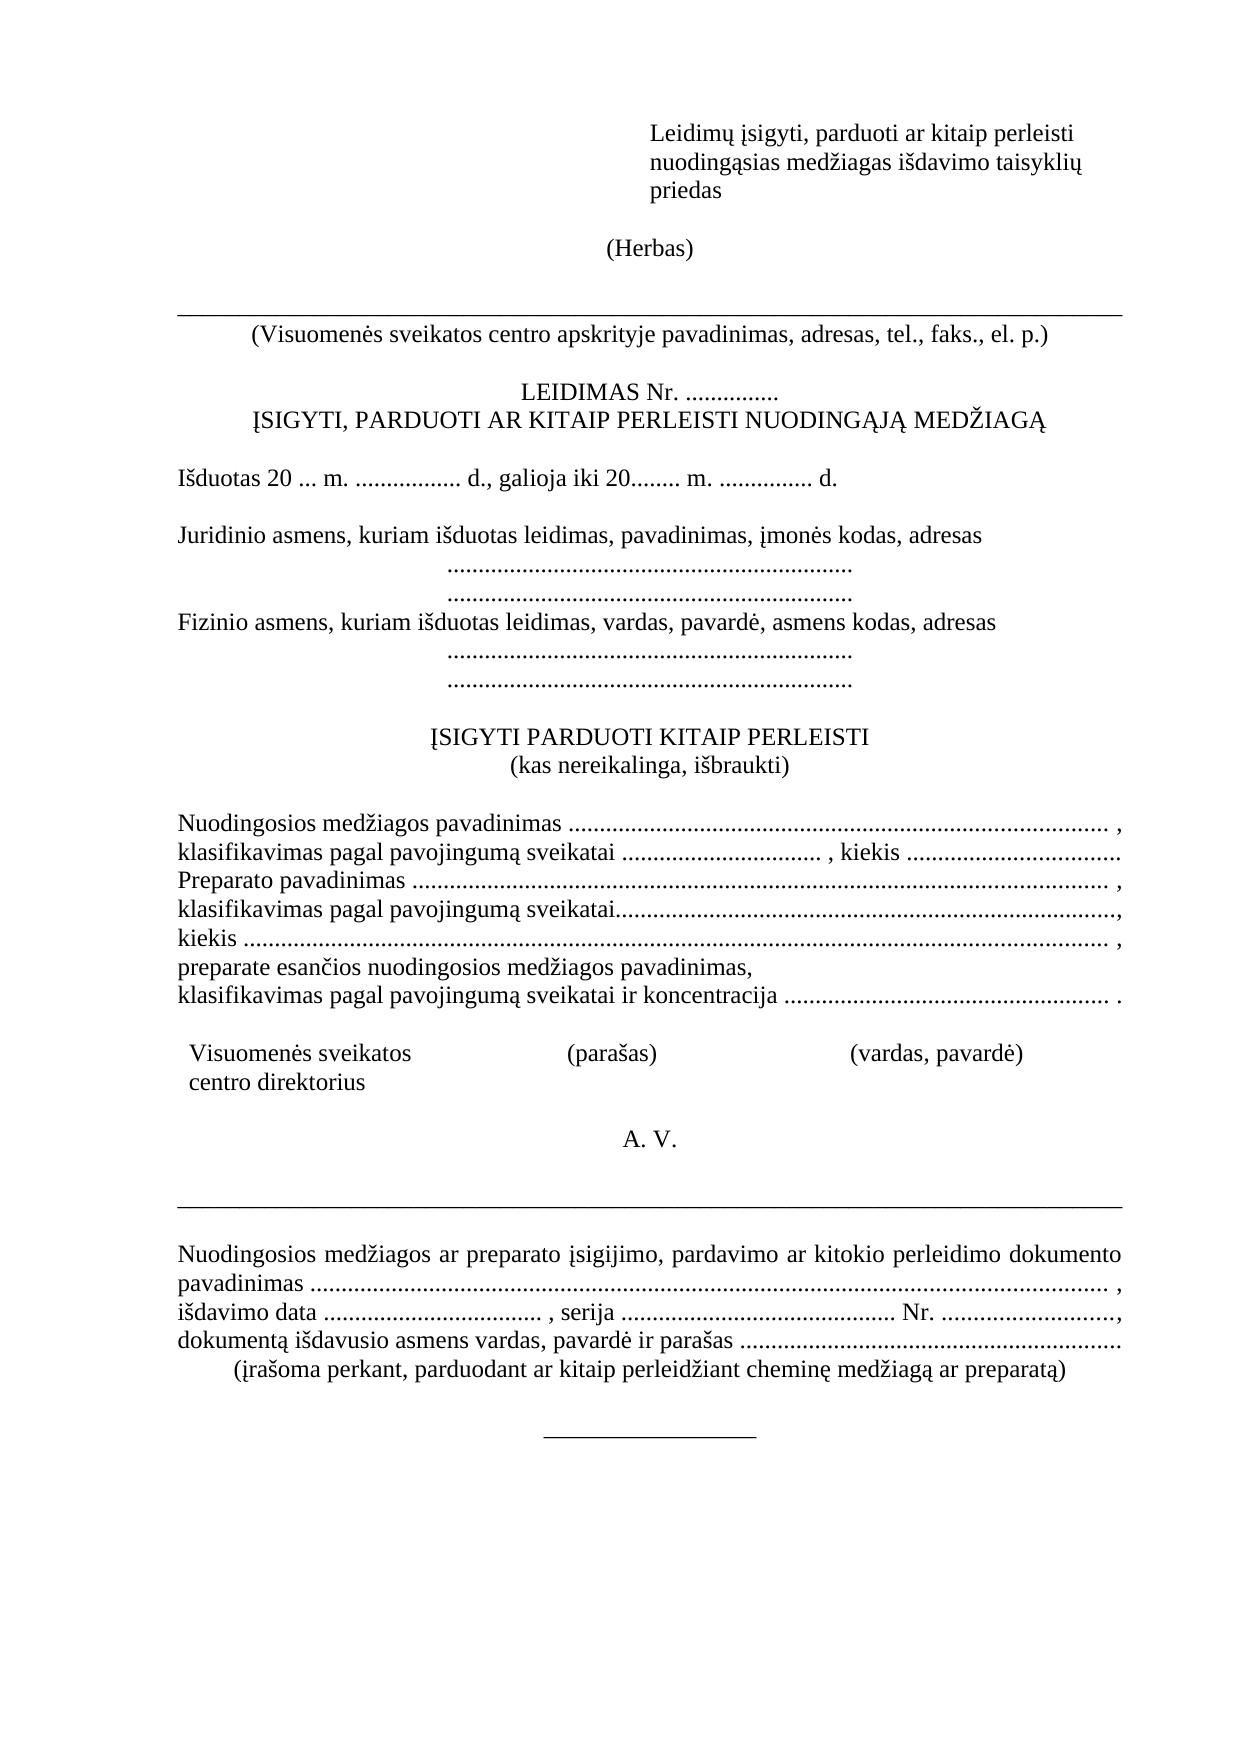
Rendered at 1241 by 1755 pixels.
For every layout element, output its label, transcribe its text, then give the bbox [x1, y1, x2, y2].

text klasifikavimas pagal pavojingumą sveikatai , [177, 894, 1122, 923]
text ................................................................. [177, 664, 1122, 693]
text Išduotas 20 ... m. ................. d., galioja iki 20........ m. ............... d. [177, 463, 1122, 492]
text LEIDIMAS Nr. ............... [177, 377, 1122, 406]
text priedas [649, 176, 1122, 204]
table_header (vardas, pavardė) [839, 1038, 1122, 1096]
table_header Visuomenės sveikatos centro direktorius [177, 1038, 488, 1096]
text kiekis , [177, 923, 1122, 952]
text _ [177, 291, 1122, 315]
table_header (parašas) [556, 1038, 746, 1096]
text _________________ [177, 1412, 1122, 1441]
text ĮSIGYTI, PARDUOTI AR KITAIP PERLEISTI NUODINGĄJĄ MEDŽIAGĄ [177, 406, 1122, 434]
text ................................................................. [177, 549, 1122, 578]
text (Visuomenės sveikatos centro apskrityje pavadinimas, adresas, tel., faks., el. p.) [177, 319, 1122, 348]
text (Herbas) [177, 233, 1122, 262]
table_header [489, 1038, 556, 1096]
text ................................................................. [177, 578, 1122, 607]
text ................................................................. [177, 636, 1122, 664]
text Juridinio asmens, kuriam išduotas leidimas, pavadinimas, įmonės kodas, adresas [177, 521, 1122, 549]
text A. V. [177, 1124, 1122, 1153]
text Leidimų įsigyti, parduoti ar kitaip perleisti [649, 118, 1122, 147]
text (kas nereikalinga, išbraukti) [177, 751, 1122, 779]
text nuodingąsias medžiagas išdavimo taisyklių [649, 147, 1122, 176]
table_header [746, 1038, 838, 1096]
text išdavimo data ................................... , serija ............................................ Nr. , [177, 1297, 1122, 1326]
text Nuodingosios medžiagos ar preparato įsigijimo, pardavimo ar kitokio perleidimo dokumento pavadinimas , [177, 1239, 1122, 1297]
text _ [177, 1182, 1122, 1207]
text (įrašoma perkant, parduodant ar kitaip perleidžiant cheminę medžiagą ar preparatą) [177, 1354, 1122, 1383]
text klasifikavimas pagal pavojingumą sveikatai ................................ , kiekis [177, 837, 1122, 866]
text klasifikavimas pagal pavojingumą sveikatai ir koncentracija . [177, 981, 1122, 1009]
text ĮSIGYTI PARDUOTI KITAIP PERLEISTI [177, 722, 1122, 751]
text preparate esančios nuodingosios medžiagos pavadinimas, [177, 952, 1122, 981]
text dokumentą išdavusio asmens vardas, pavardė ir parašas [177, 1326, 1122, 1354]
text Fizinio asmens, kuriam išduotas leidimas, vardas, pavardė, asmens kodas, adresas [177, 607, 1122, 636]
text Nuodingosios medžiagos pavadinimas , [177, 808, 1122, 837]
text Preparato pavadinimas , [177, 866, 1122, 894]
